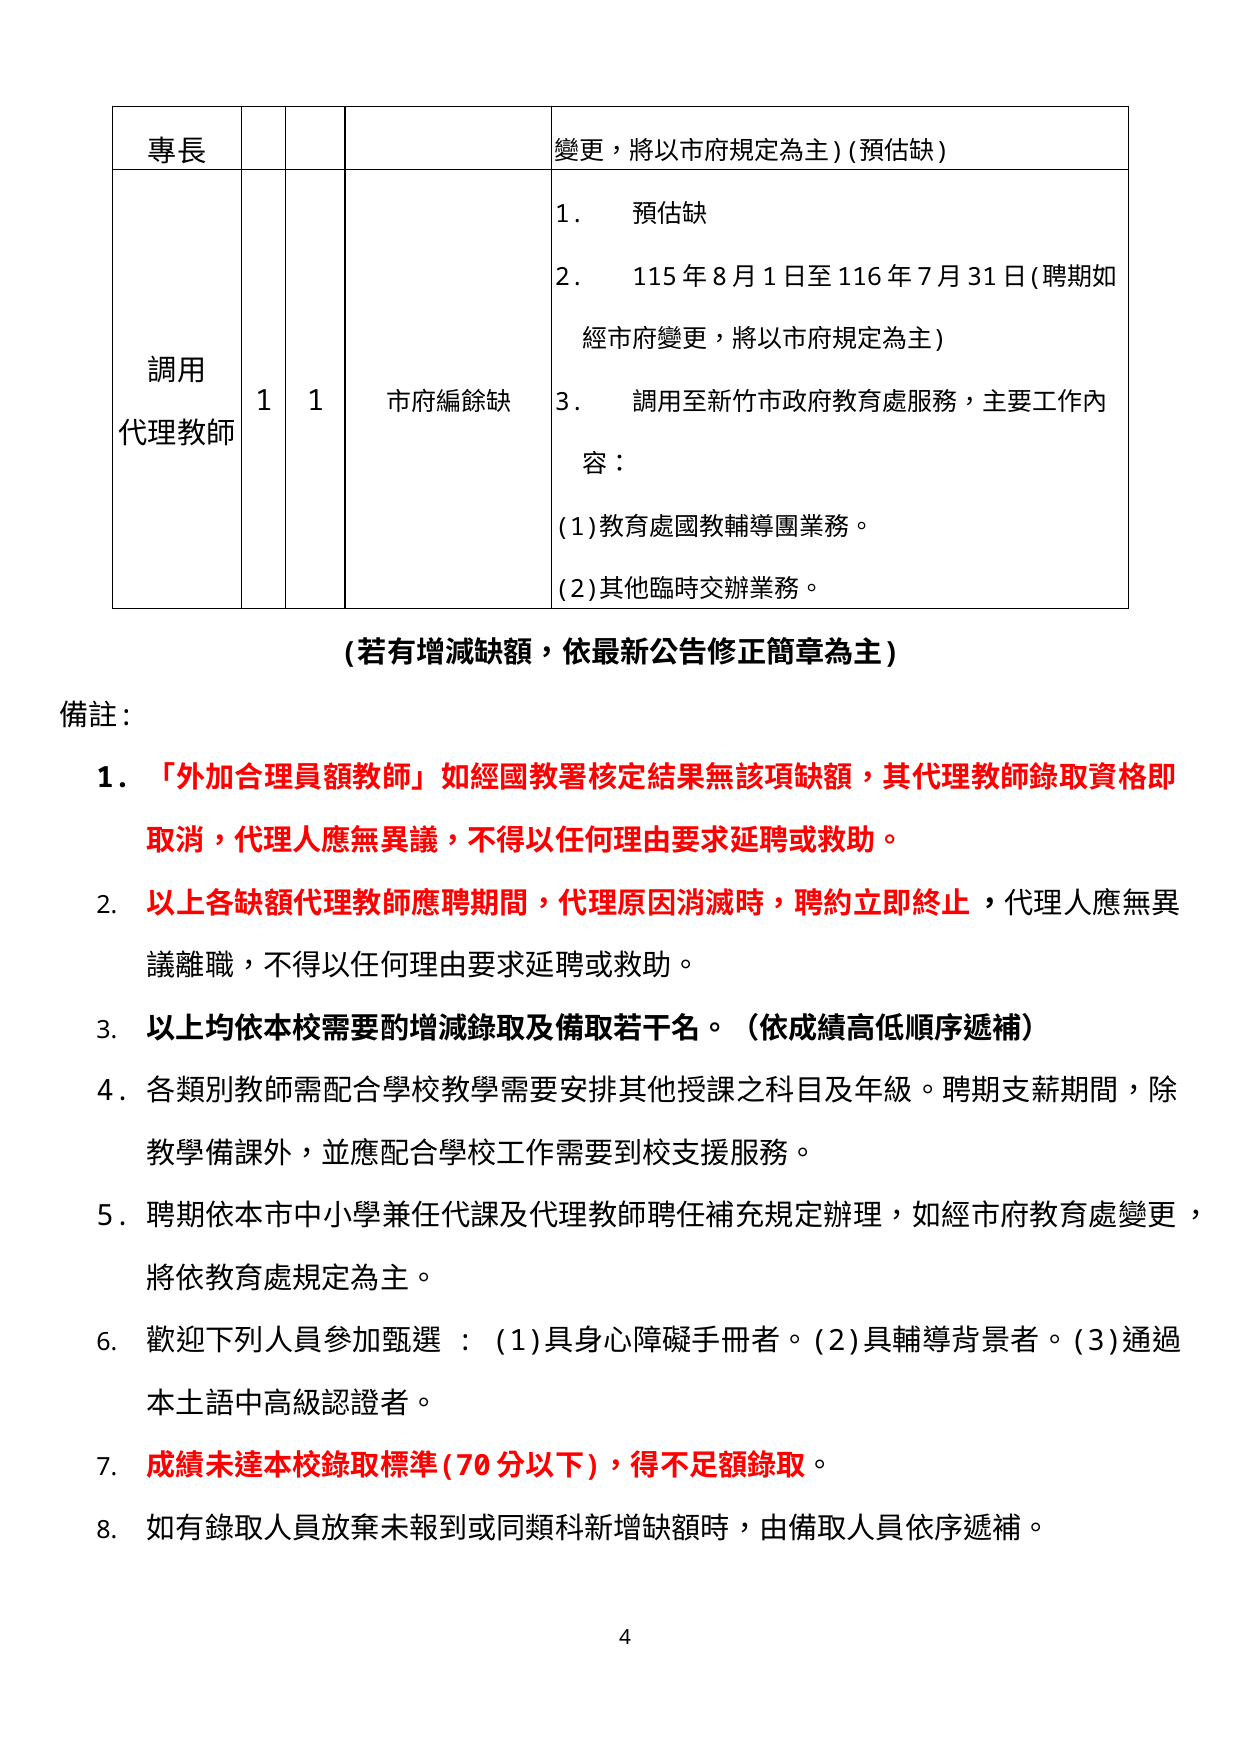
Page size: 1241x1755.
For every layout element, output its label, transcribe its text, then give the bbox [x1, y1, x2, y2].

table_cell 專長 [113, 107, 241, 169]
list 以上均依本校需要酌增減錄取及備取若干名。（依成績高低順序遞補） [96, 984, 1181, 1046]
table_cell [242, 107, 285, 169]
list 各類別教師需配合學校教學需要安排其他授課之科目及年級。聘期支薪期間，除教學備課外，並應配合學校工作需要到校支援服務。 [96, 1046, 1181, 1171]
text 備註: [59, 671, 1181, 734]
text (若有增減缺額，依最新公告修正簡章為主) [59, 609, 1181, 671]
list 以上各缺額代理教師應聘期間，代理原因消滅時，聘約立即終止，代理人應無異議離職，不得以任何理由要求延聘或救助。 [96, 859, 1181, 984]
list 「外加合理員額教師」如經國教署核定結果無該項缺額，其代理教師錄取資格即取消，代理人應無異議，不得以任何理由要求延聘或救助。 [96, 734, 1181, 859]
table_cell 1 [242, 170, 285, 608]
list 成績未達本校錄取標準(70分以下)，得不足額錄取。 [96, 1421, 1181, 1484]
table_cell 變更，將以市府規定為主)(預估缺) [552, 107, 1128, 169]
list 如有錄取人員放棄未報到或同類科新增缺額時，由備取人員依序遞補。 [96, 1484, 1181, 1546]
list 聘期依本市中小學兼任代課及代理教師聘任補充規定辦理，如經市府教育處變更，將依教育處規定為主。 [96, 1171, 1181, 1296]
table_cell 1 [286, 170, 344, 608]
table_cell 調用 代理教師 [113, 170, 241, 608]
table_cell [346, 107, 551, 169]
table_cell 預估缺 115年8月1日至116年7月31日(聘期如經市府變更，將以市府規定為主) 調用至新竹市政府教育處服務，主要工作內容： (1)教育處國教輔導團業務。 (2)其他臨時交辦業務。 [552, 170, 1128, 608]
table_cell [286, 107, 344, 169]
list 歡迎下列人員參加甄選 : (1)具身心障礙手冊者。(2)具輔導背景者。(3)通過本土語中高級認證者。 [96, 1296, 1181, 1421]
table_cell 市府編餘缺 [346, 170, 551, 608]
